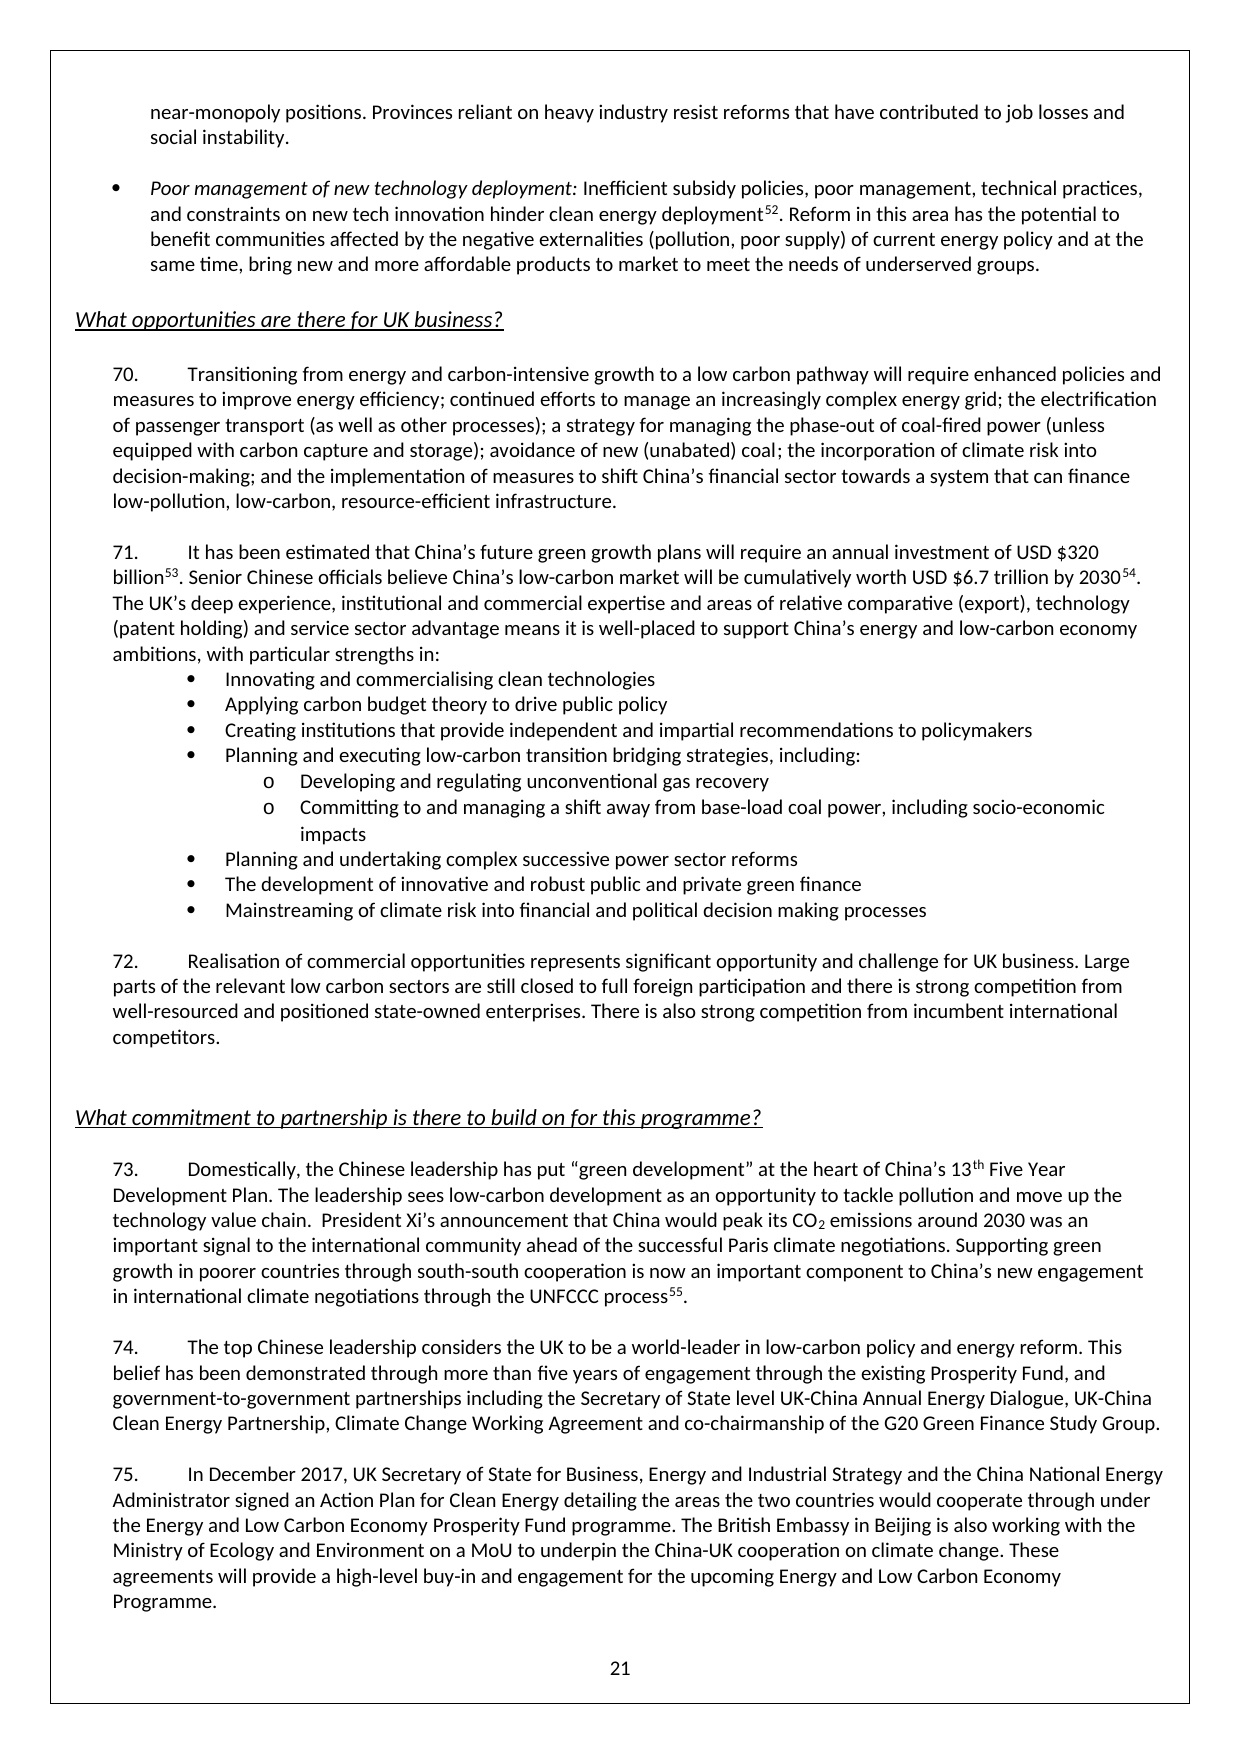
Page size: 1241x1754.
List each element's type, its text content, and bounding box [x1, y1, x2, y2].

list It has been estimated that China’s future green growth plans will require an annual investment of USD $320 billion. Senior Chinese officials believe China’s low-carbon market will be cumulatively worth USD $6.7 trillion by 2030. The UK’s deep experience, institutional and commercial expertise and areas of relative comparative (export), technology (patent holding) and service sector advantage means it is well-placed to support China’s energy and low-carbon economy ambitions, with particular strengths in: [112, 539, 1165, 666]
list Planning and undertaking complex successive power sector reforms [187, 846, 1165, 872]
text What opportunities are there for UK business? [75, 305, 1165, 333]
list Applying carbon budget theory to drive public policy [187, 692, 1165, 717]
list The top Chinese leadership considers the UK to be a world-leader in low-carbon policy and energy reform. This belief has been demonstrated through more than five years of engagement through the existing Prosperity Fund, and government-to-government partnerships including the Secretary of State level UK-China Annual Energy Dialogue, UK-China Clean Energy Partnership, Climate Change Working Agreement and co-chairmanship of the G20 Green Finance Study Group. [112, 1334, 1165, 1436]
list Planning and executing low-carbon transition bridging strategies, including: [187, 742, 1165, 768]
list Committing to and managing a shift away from base-load coal power, including socio-economic impacts [262, 794, 1165, 846]
list The development of innovative and robust public and private green finance [187, 872, 1165, 897]
list Creating institutions that provide independent and impartial recommendations to policymakers [187, 717, 1165, 742]
list Poor management of new technology deployment: Inefficient subsidy policies, poor management, technical practices, and constraints on new tech innovation hinder clean energy deployment. Reform in this area has the potential to benefit communities affected by the negative externalities (pollution, poor supply) of current energy policy and at the same time, bring new and more affordable products to market to meet the needs of underserved groups. [112, 175, 1165, 277]
list In December 2017, UK Secretary of State for Business, Energy and Industrial Strategy and the China National Energy Administrator signed an Action Plan for Clean Energy detailing the areas the two countries would cooperate through under the Energy and Low Carbon Economy Prosperity Fund programme. The British Embassy in Beijing is also working with the Ministry of Ecology and Environment on a MoU to underpin the China-UK cooperation on climate change. These agreements will provide a high-level buy-in and engagement for the upcoming Energy and Low Carbon Economy Programme. [112, 1461, 1165, 1614]
list Realisation of commercial opportunities represents significant opportunity and challenge for UK business. Large parts of the relevant low carbon sectors are still closed to full foreign participation and there is strong competition from well-resourced and positioned state-owned enterprises. There is also strong competition from incumbent international competitors. [112, 948, 1165, 1049]
text What commitment to partnership is there to build on for this programme? [75, 1103, 1165, 1131]
list Mainstreaming of climate risk into financial and political decision making processes [187, 897, 1165, 922]
list Transitioning from energy and carbon-intensive growth to a low carbon pathway will require enhanced policies and measures to improve energy efficiency; continued efforts to manage an increasingly complex energy grid; the electrification of passenger transport (as well as other processes); a strategy for managing the phase-out of coal-fired power (unless equipped with carbon capture and storage); avoidance of new (unabated) coal; the incorporation of climate risk into decision-making; and the implementation of measures to shift China’s financial sector towards a system that can finance low-pollution, low-carbon, resource-efficient infrastructure. [112, 361, 1165, 514]
list Domestically, the Chinese leadership has put “green development” at the heart of China’s 13th Five Year Development Plan. The leadership sees low-carbon development as an opportunity to tackle pollution and move up the technology value chain. President Xi’s announcement that China would peak its CO2 emissions around 2030 was an important signal to the international community ahead of the successful Paris climate negotiations. Supporting green growth in poorer countries through south-south cooperation is now an important component to China’s new engagement in international climate negotiations through the UNFCCC process. [112, 1156, 1165, 1309]
list Innovating and commercialising clean technologies [187, 666, 1165, 692]
list Developing and regulating unconventional gas recovery [262, 768, 1165, 794]
list near-monopoly positions. Provinces reliant on heavy industry resist reforms that have contributed to job losses and social instability. [112, 99, 1165, 150]
